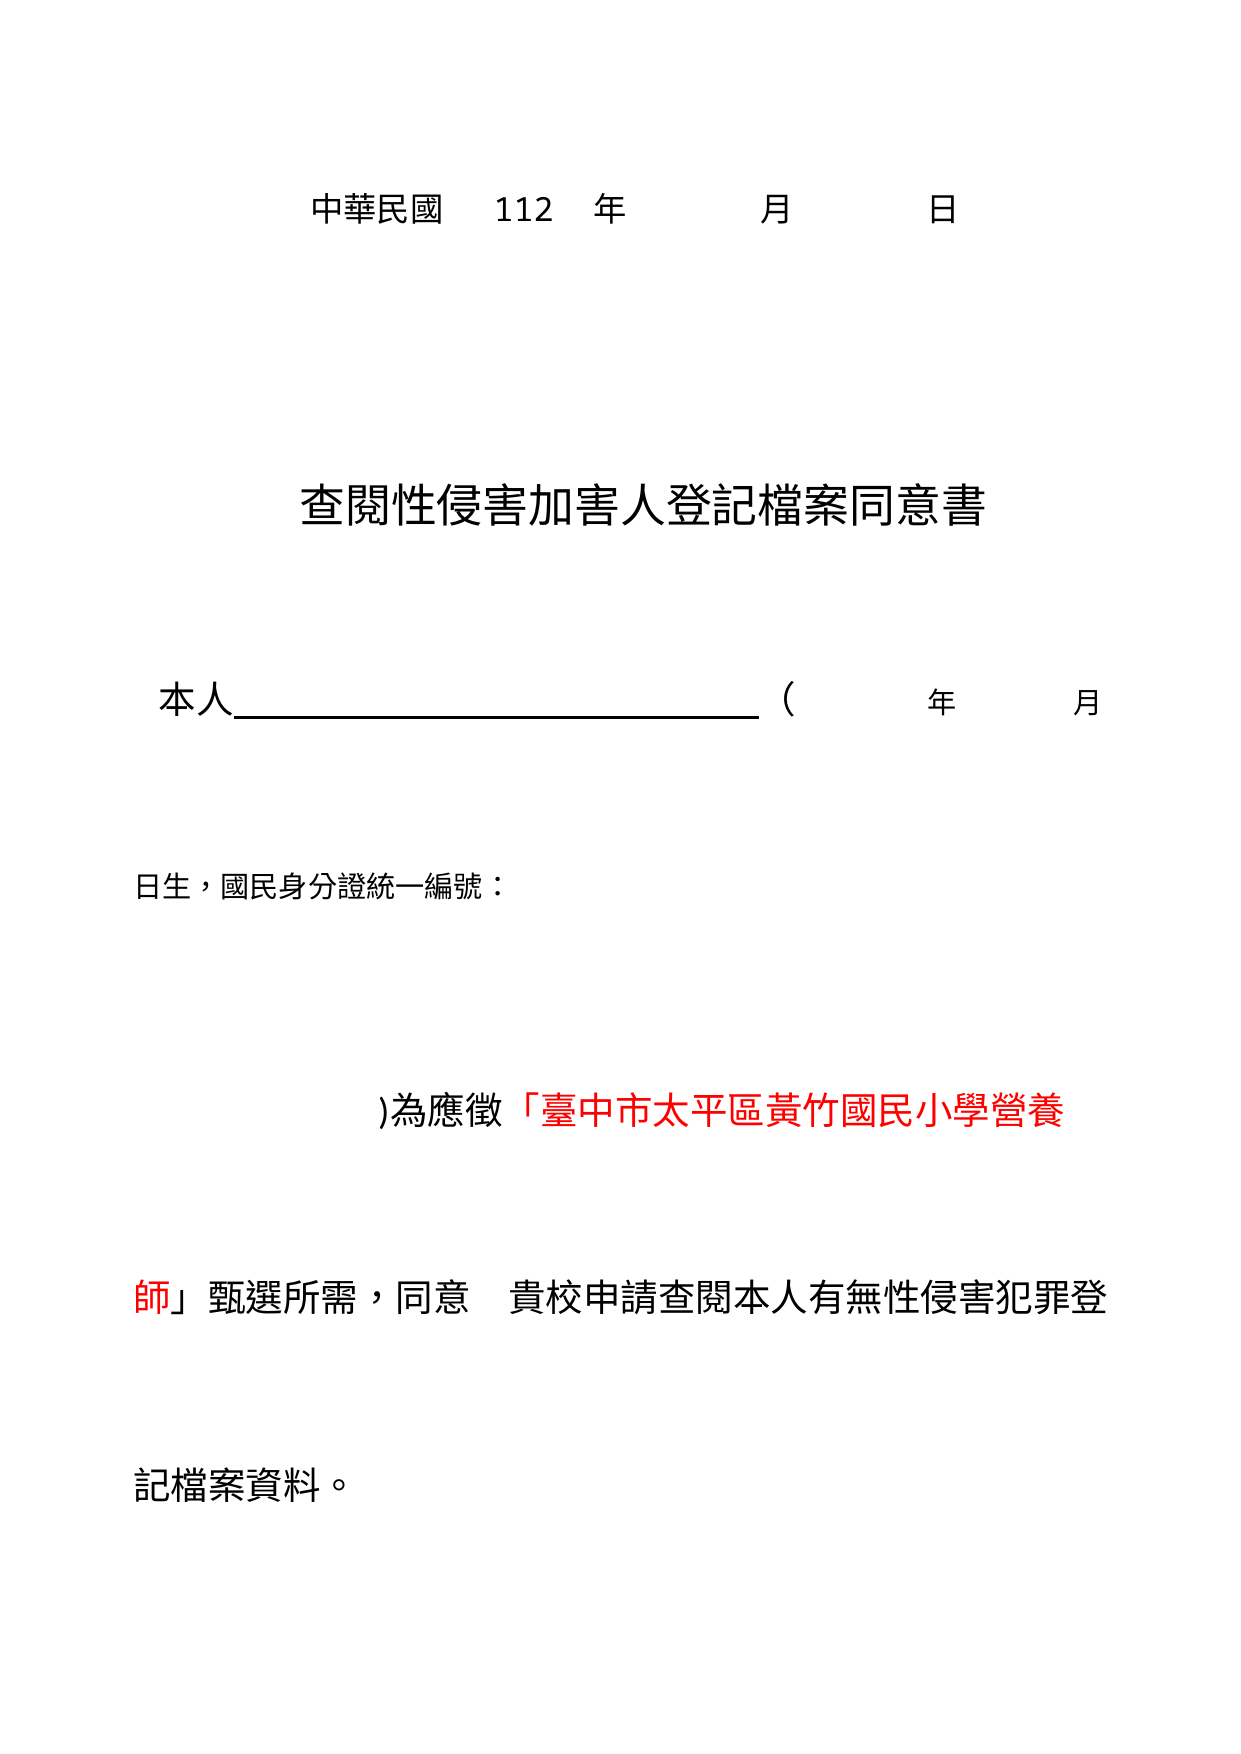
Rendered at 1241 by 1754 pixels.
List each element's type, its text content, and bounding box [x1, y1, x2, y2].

text 中華民國 112 年 月 日 [133, 166, 1137, 228]
text )為應徵「臺中市太平區黃竹國民小學營養師」甄選所需，同意 貴校申請查閱本人有無性侵害犯罪登記檔案資料。 [133, 1066, 1137, 1504]
text 查閱性侵害加害人登記檔案同意書 [133, 429, 1153, 554]
text 本人 （ 年 月 日生，國民身分證統一編號： [133, 655, 1137, 905]
